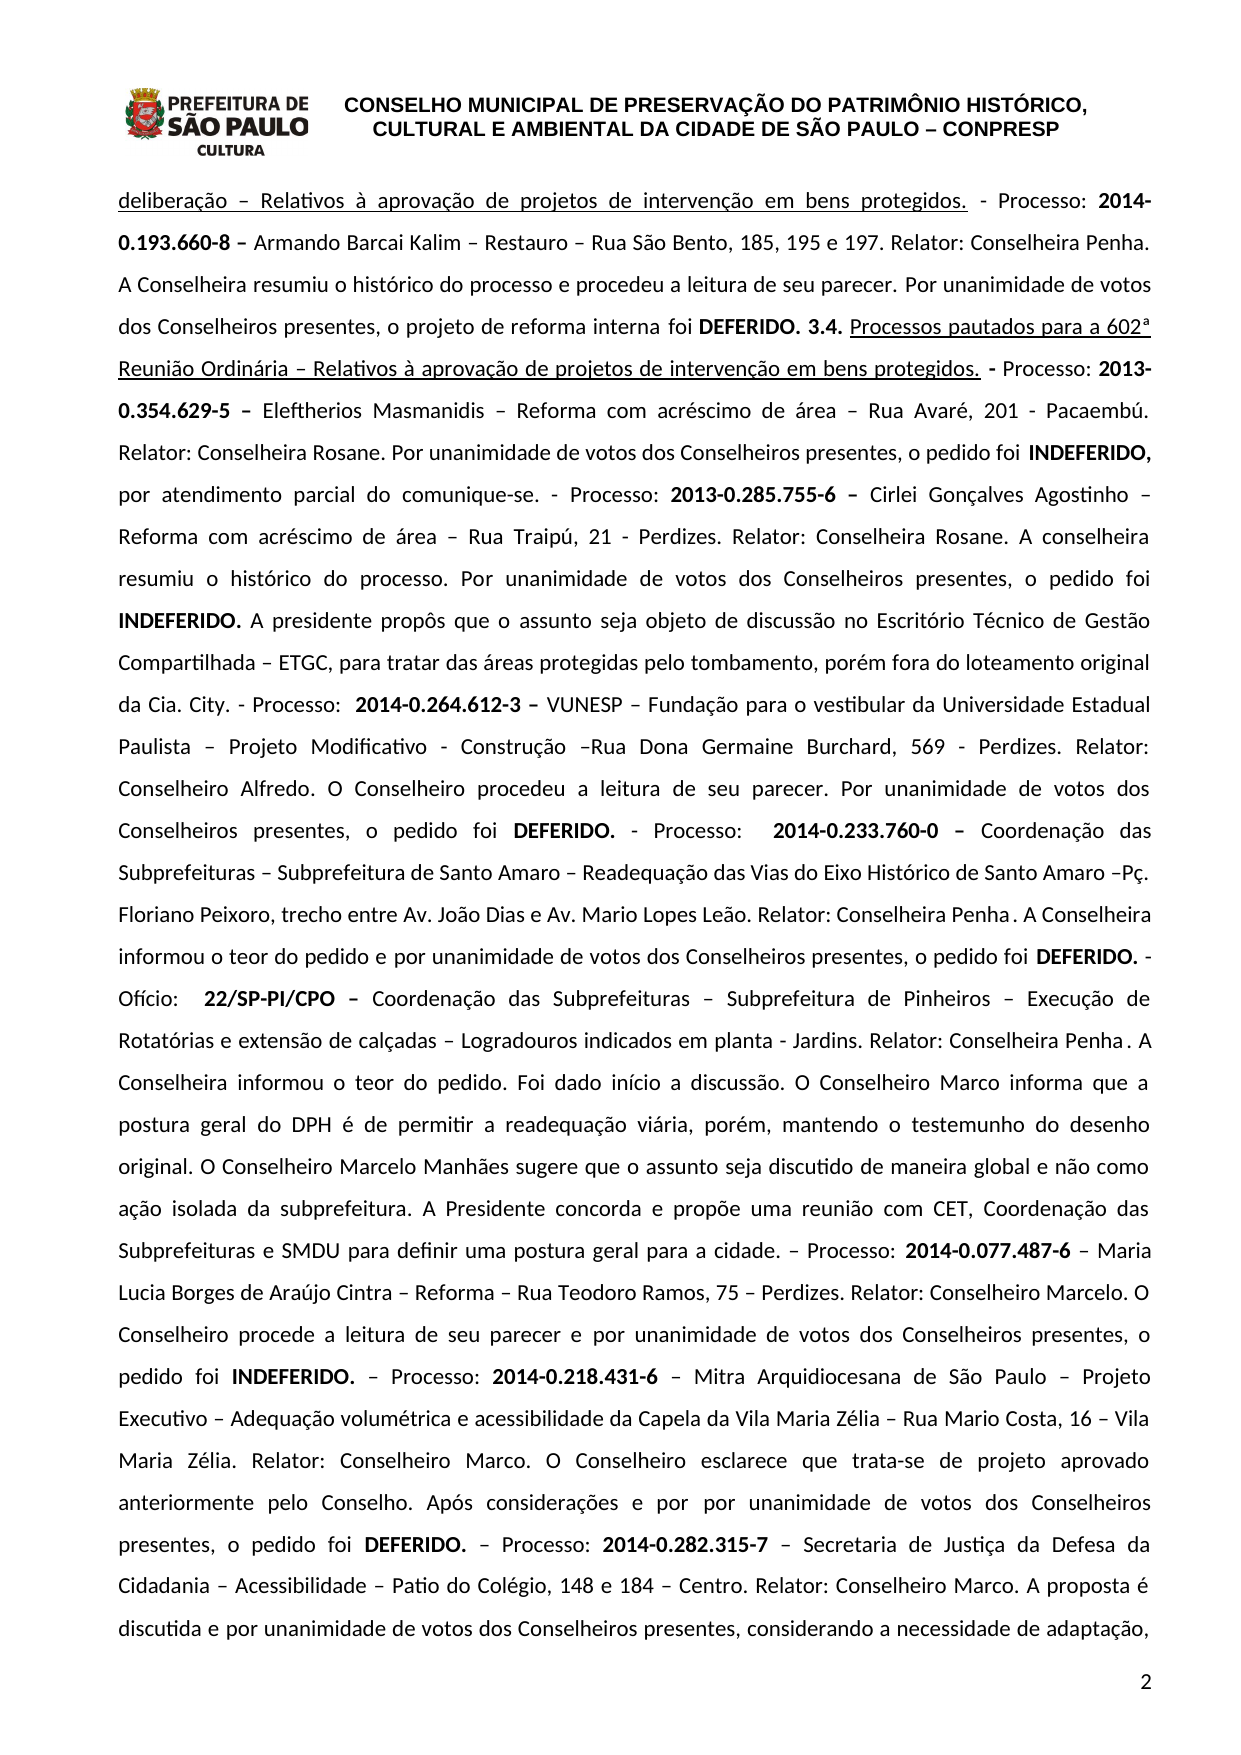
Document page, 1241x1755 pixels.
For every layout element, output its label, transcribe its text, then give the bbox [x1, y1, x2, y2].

text deliberação – Relativos à aprovação de projetos de intervenção em bens protegidos. - Processo: 2014-0.193.660-8 – Armando Barcai Kalim – Restauro – Rua São Bento, 185, 195 e 197. Relator: Conselheira Penha. A Conselheira resumiu o histórico do processo e procedeu a leitura de seu parecer. Por unanimidade de votos dos Conselheiros presentes, o projeto de reforma interna foi DEFERIDO. 3.4. Processos pautados para a 602ª Reunião Ordinária – Relativos à aprovação de projetos de intervenção em bens protegidos. - Processo: 2013-0.354.629-5 – Eleftherios Masmanidis – Reforma com acréscimo de área – Rua Avaré, 201 - Pacaembú. Relator: Conselheira Rosane. Por unanimidade de votos dos Conselheiros presentes, o pedido foi INDEFERIDO, por atendimento parcial do comunique-se. - Processo: 2013-0.285.755-6 – Cirlei Gonçalves Agostinho – Reforma com acréscimo de área – Rua Traipú, 21 - Perdizes. Relator: Conselheira Rosane. A conselheira resumiu o histórico do processo. Por unanimidade de votos dos Conselheiros presentes, o pedido foi INDEFERIDO. A presidente propôs que o assunto seja objeto de discussão no Escritório Técnico de Gestão Compartilhada – ETGC, para tratar das áreas protegidas pelo tombamento, porém fora do loteamento original da Cia. City. - Processo: 2014-0.264.612-3 – VUNESP – Fundação para o vestibular da Universidade Estadual Paulista – Projeto Modificativo - Construção –Rua Dona Germaine Burchard, 569 - Perdizes. Relator: Conselheiro Alfredo. O Conselheiro procedeu a leitura de seu parecer. Por unanimidade de votos dos Conselheiros presentes, o pedido foi DEFERIDO. - Processo: 2014-0.233.760-0 – Coordenação das Subprefeituras – Subprefeitura de Santo Amaro – Readequação das Vias do Eixo Histórico de Santo Amaro –Pç. Floriano Peixoro, trecho entre Av. João Dias e Av. Mario Lopes Leão. Relator: Conselheira Penha. A Conselheira informou o teor do pedido e por unanimidade de votos dos Conselheiros presentes, o pedido foi DEFERIDO. - Ofício: 22/SP-PI/CPO – Coordenação das Subprefeituras – Subprefeitura de Pinheiros – Execução de Rotatórias e extensão de calçadas – Logradouros indicados em planta - Jardins. Relator: Conselheira Penha. A Conselheira informou o teor do pedido. Foi dado início a discussão. O Conselheiro Marco informa que a postura geral do DPH é de permitir a readequação viária, porém, mantendo o testemunho do desenho original. O Conselheiro Marcelo Manhães sugere que o assunto seja discutido de maneira global e não como ação isolada da subprefeitura. A Presidente concorda e propõe uma reunião com CET, Coordenação das Subprefeituras e SMDU para definir uma postura geral para a cidade. – Processo: 2014-0.077.487-6 – Maria Lucia Borges de Araújo Cintra – Reforma – Rua Teodoro Ramos, 75 – Perdizes. Relator: Conselheiro Marcelo. O Conselheiro procede a leitura de seu parecer e por unanimidade de votos dos Conselheiros presentes, o pedido foi INDEFERIDO. – Processo: 2014-0.218.431-6 – Mitra Arquidiocesana de São Paulo – Projeto Executivo – Adequação volumétrica e acessibilidade da Capela da Vila Maria Zélia – Rua Mario Costa, 16 – Vila Maria Zélia. Relator: Conselheiro Marco. O Conselheiro esclarece que trata-se de projeto aprovado anteriormente pelo Conselho. Após considerações e por por unanimidade de votos dos Conselheiros presentes, o pedido foi DEFERIDO. – Processo: 2014-0.282.315-7 – Secretaria de Justiça da Defesa da Cidadania – Acessibilidade – Patio do Colégio, 148 e 184 – Centro. Relator: Conselheiro Marco. A proposta é discutida e por unanimidade de votos dos Conselheiros presentes, considerando a necessidade de adaptação, [118, 186, 1152, 1642]
